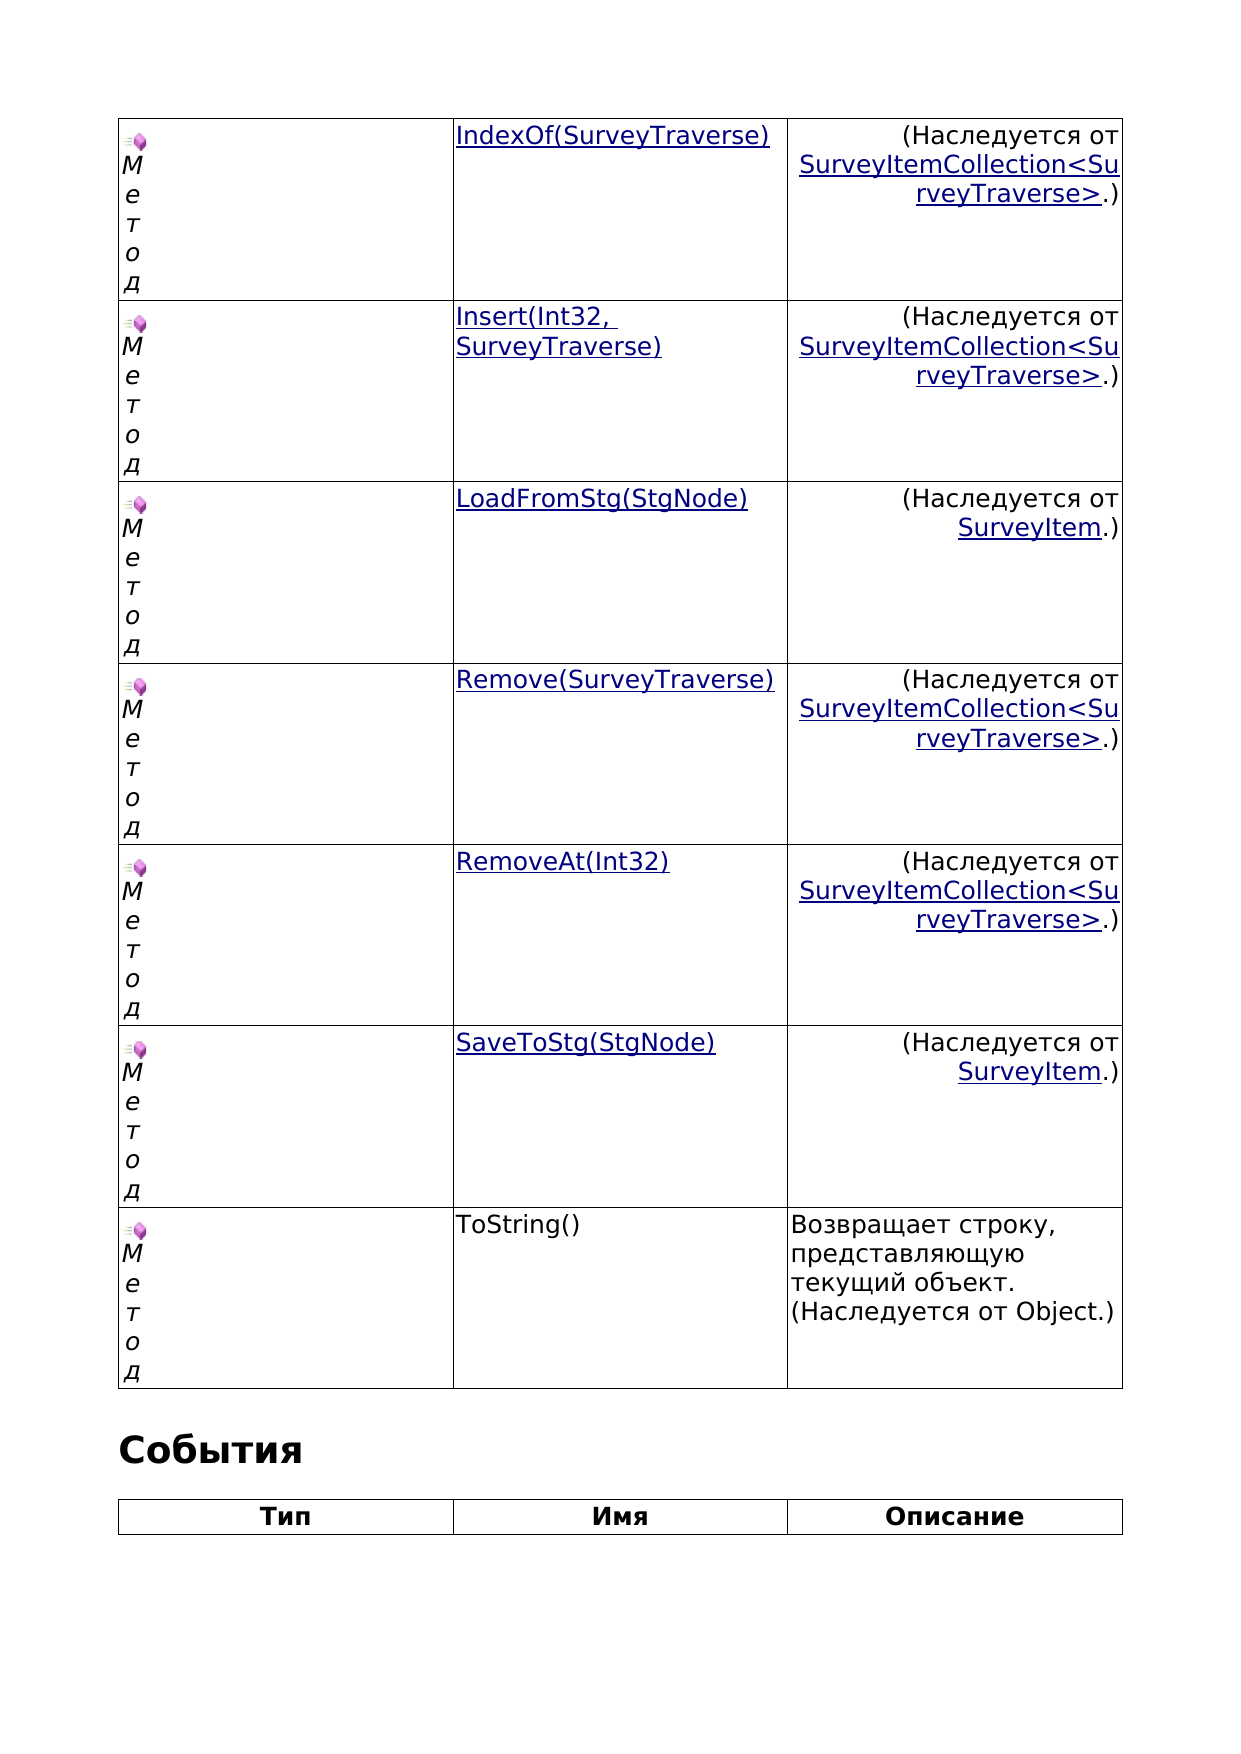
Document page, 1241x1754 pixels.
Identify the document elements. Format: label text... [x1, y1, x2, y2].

table_cell [119, 845, 453, 1025]
table_cell LoadFromStg(StgNode) [454, 482, 787, 662]
table_cell [119, 1026, 453, 1207]
table_cell (Наследуется от SurveyItem.) [788, 1026, 1122, 1207]
picture [121, 678, 147, 696]
picture [121, 315, 147, 333]
table_cell IndexOf(SurveyTraverse) [454, 119, 787, 299]
table_cell (Наследуется от SurveyItemCollection<SurveyTraverse>.) [788, 845, 1122, 1025]
table_cell (Наследуется от SurveyItem.) [788, 482, 1122, 662]
table_cell Insert(Int32, SurveyTraverse) [454, 301, 787, 481]
table_cell [119, 664, 453, 844]
table_cell (Наследуется от SurveyItemCollection<SurveyTraverse>.) [788, 664, 1122, 844]
table_cell SaveToStg(StgNode) [454, 1026, 787, 1207]
table_header Имя [454, 1500, 787, 1534]
table_cell [119, 301, 453, 481]
picture [121, 1041, 147, 1059]
table_cell ToString() [454, 1208, 787, 1388]
table_cell Remove(SurveyTraverse) [454, 664, 787, 844]
table_cell [119, 482, 453, 662]
subtitle События [118, 1428, 1122, 1472]
table_cell [119, 1208, 453, 1388]
table_cell RemoveAt(Int32) [454, 845, 787, 1025]
table_cell Возвращает строку, представляющую текущий объект. (Наследуется от Object.) [788, 1208, 1122, 1388]
picture [121, 859, 147, 877]
table_cell (Наследуется от SurveyItemCollection<SurveyTraverse>.) [788, 301, 1122, 481]
picture [121, 496, 147, 514]
table_cell [119, 119, 453, 299]
table_cell (Наследуется от SurveyItemCollection<SurveyTraverse>.) [788, 119, 1122, 299]
picture [121, 133, 147, 151]
table_header Описание [788, 1500, 1122, 1534]
picture [121, 1222, 147, 1240]
table_header Тип [119, 1500, 453, 1534]
